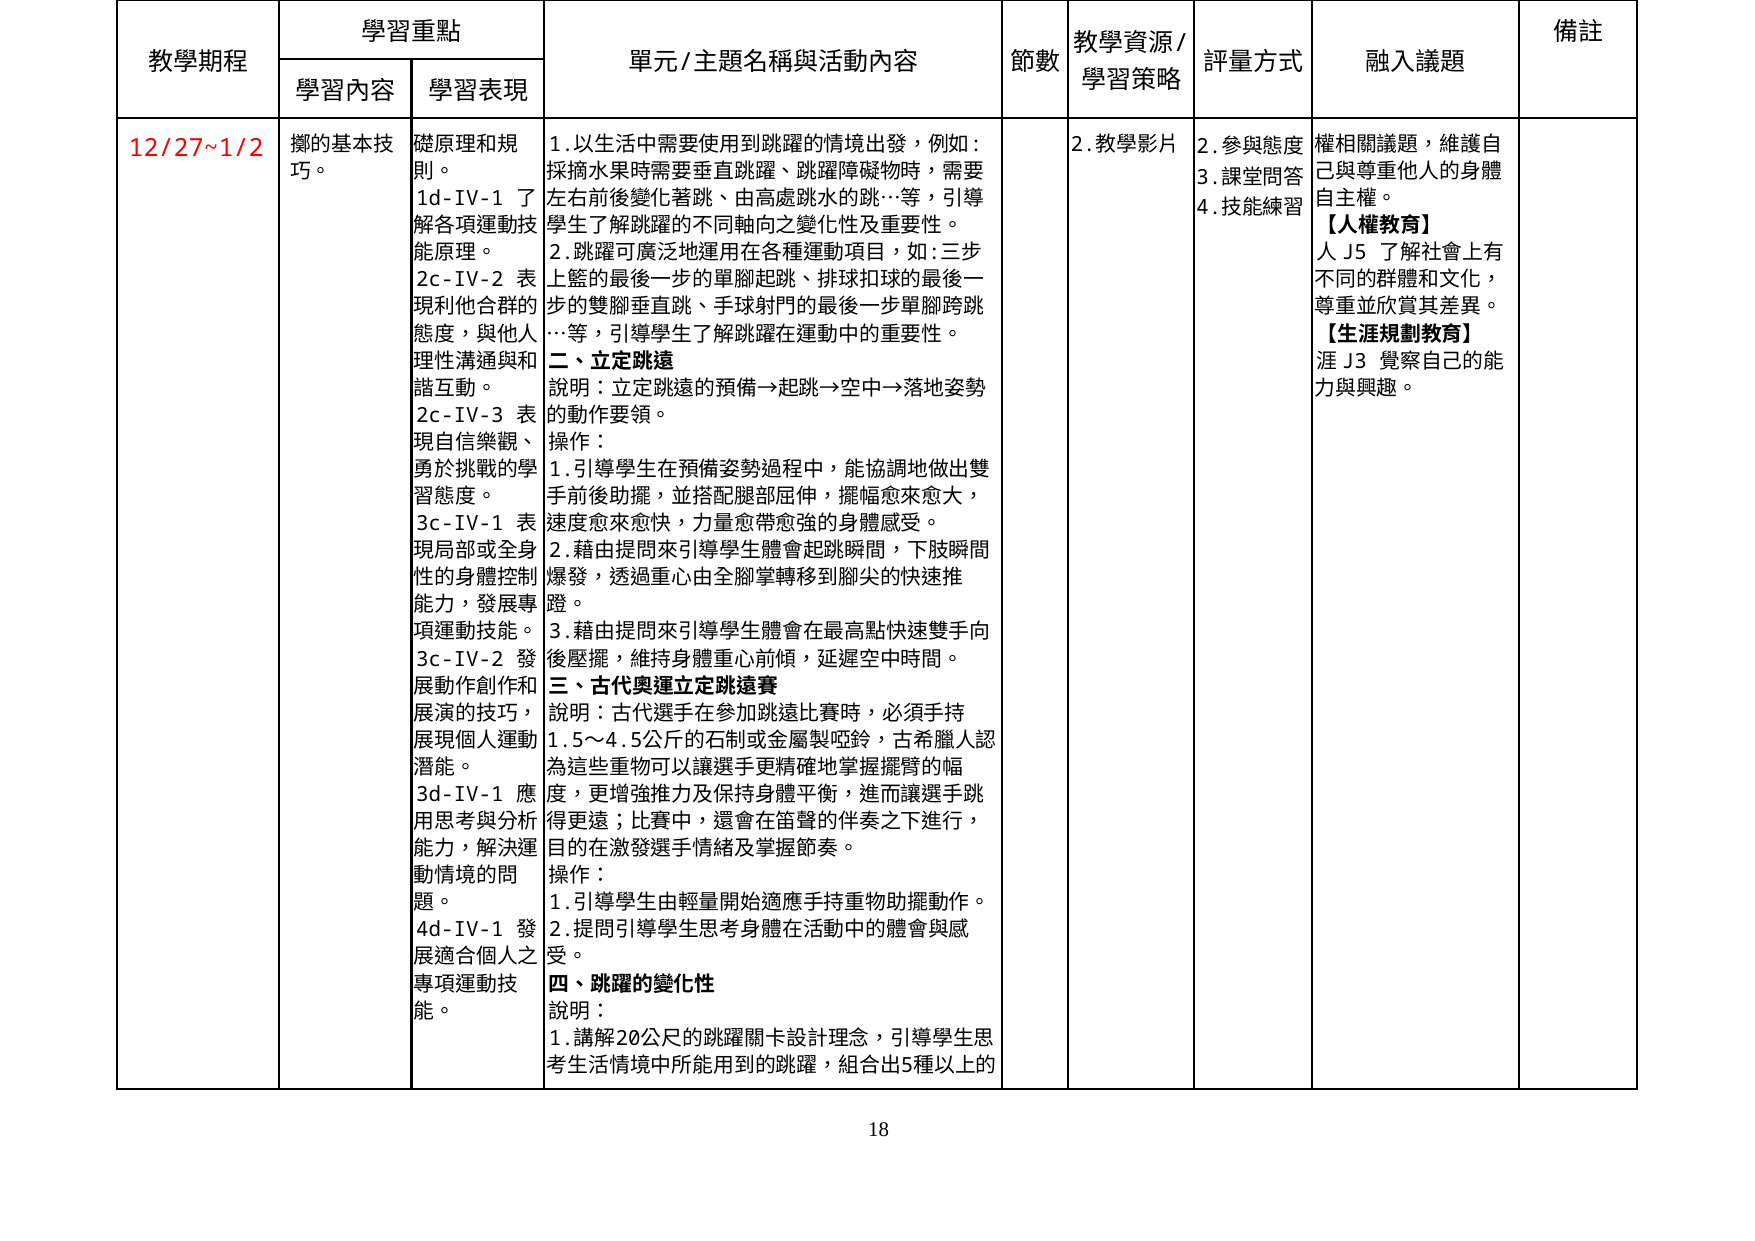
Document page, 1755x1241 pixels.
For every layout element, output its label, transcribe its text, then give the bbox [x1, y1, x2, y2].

table_cell [1520, 119, 1636, 1088]
table_header 學習重點 [280, 1, 543, 58]
table_header 節數 [1003, 1, 1067, 117]
table_header 教學資源/學習策略 [1069, 1, 1193, 117]
table_cell 擲的基本技巧。 [280, 119, 410, 1088]
table_cell 1.以生活中需要使用到跳躍的情境出發，例如:採摘水果時需要垂直跳躍、跳躍障礙物時，需要左右前後變化著跳、由高處跳水的跳…等，引導學生了解跳躍的不同軸向之變化性及重要性。 2.跳躍可廣泛地運用在各種運動項目，如:三步上籃的最後一步的單腳起跳、排球扣球的最後一步的雙腳垂直跳、手球射門的最後一步單腳跨跳…等，引導學生了解跳躍在運動中的重要性。 二、立定跳遠 說明：立定跳遠的預備→起跳→空中→落地姿勢的動作要領。 操作： 1.引導學生在預備姿勢過程中，能協調地做出雙手前後助擺，並搭配腿部屈伸，擺幅愈來愈大，速度愈來愈快，力量愈帶愈強的身體感受。 2.藉由提問來引導學生體會起跳瞬間，下肢瞬間爆發，透過重心由全腳掌轉移到腳尖的快速推蹬。 3.藉由提問來引導學生體會在最高點快速雙手向後壓擺，維持身體重心前傾，延遲空中時間。 三、古代奧運立定跳遠賽 說明：古代選手在參加跳遠比賽時，必須手持1.5～4.5公斤的石制或金屬製啞鈴，古希臘人認為這些重物可以讓選手更精確地掌握擺臂的幅度，更增強推力及保持身體平衡，進而讓選手跳得更遠；比賽中，還會在笛聲的伴奏之下進行，目的在激發選手情緒及掌握節奏。 操作： 1.引導學生由輕量開始適應手持重物助擺動作。 2.提問引導學生思考身體在活動中的體會與感受。 四、跳躍的變化性 說明： 1.講解20公尺的跳躍關卡設計理念，引導學生思考生活情境中所能用到的跳躍，組合出5種以上的 [545, 119, 1001, 1088]
table_header 教學期程 [118, 1, 278, 117]
table_cell 學習表現 [413, 60, 543, 117]
table_cell 礎原理和規則。 1d-IV-1 了解各項運動技能原理。 2c-IV-2 表現利他合群的態度，與他人理性溝通與和諧互動。 2c-IV-3 表現自信樂觀、勇於挑戰的學習態度。 3c-IV-1 表現局部或全身性的身體控制能力，發展專項運動技能。 3c-IV-2 發展動作創作和展演的技巧，展現個人運動潛能。 3d-IV-1 應用思考與分析能力，解決運動情境的問題。 4d-IV-1 發展適合個人之專項運動技能。 [413, 119, 543, 1088]
table_cell 2.教學影片 [1069, 119, 1193, 1088]
table_header 備註 [1520, 1, 1636, 117]
table_header 單元/主題名稱與活動內容 [545, 1, 1001, 117]
table_cell 學習內容 [280, 60, 410, 117]
table_cell 權相關議題，維護自己與尊重他人的身體自主權。 【人權教育】 人J5 了解社會上有不同的群體和文化，尊重並欣賞其差異。 【生涯規劃教育】 涯J3 覺察自己的能力與興趣。 [1313, 119, 1518, 1088]
table_header 融入議題 [1313, 1, 1518, 117]
table_cell 12/27~1/2 [118, 119, 278, 1088]
table_cell 2.參與態度 3.課堂問答 4.技能練習 [1195, 119, 1311, 1088]
table_cell [1003, 119, 1067, 1088]
table_header 評量方式 [1195, 1, 1311, 117]
